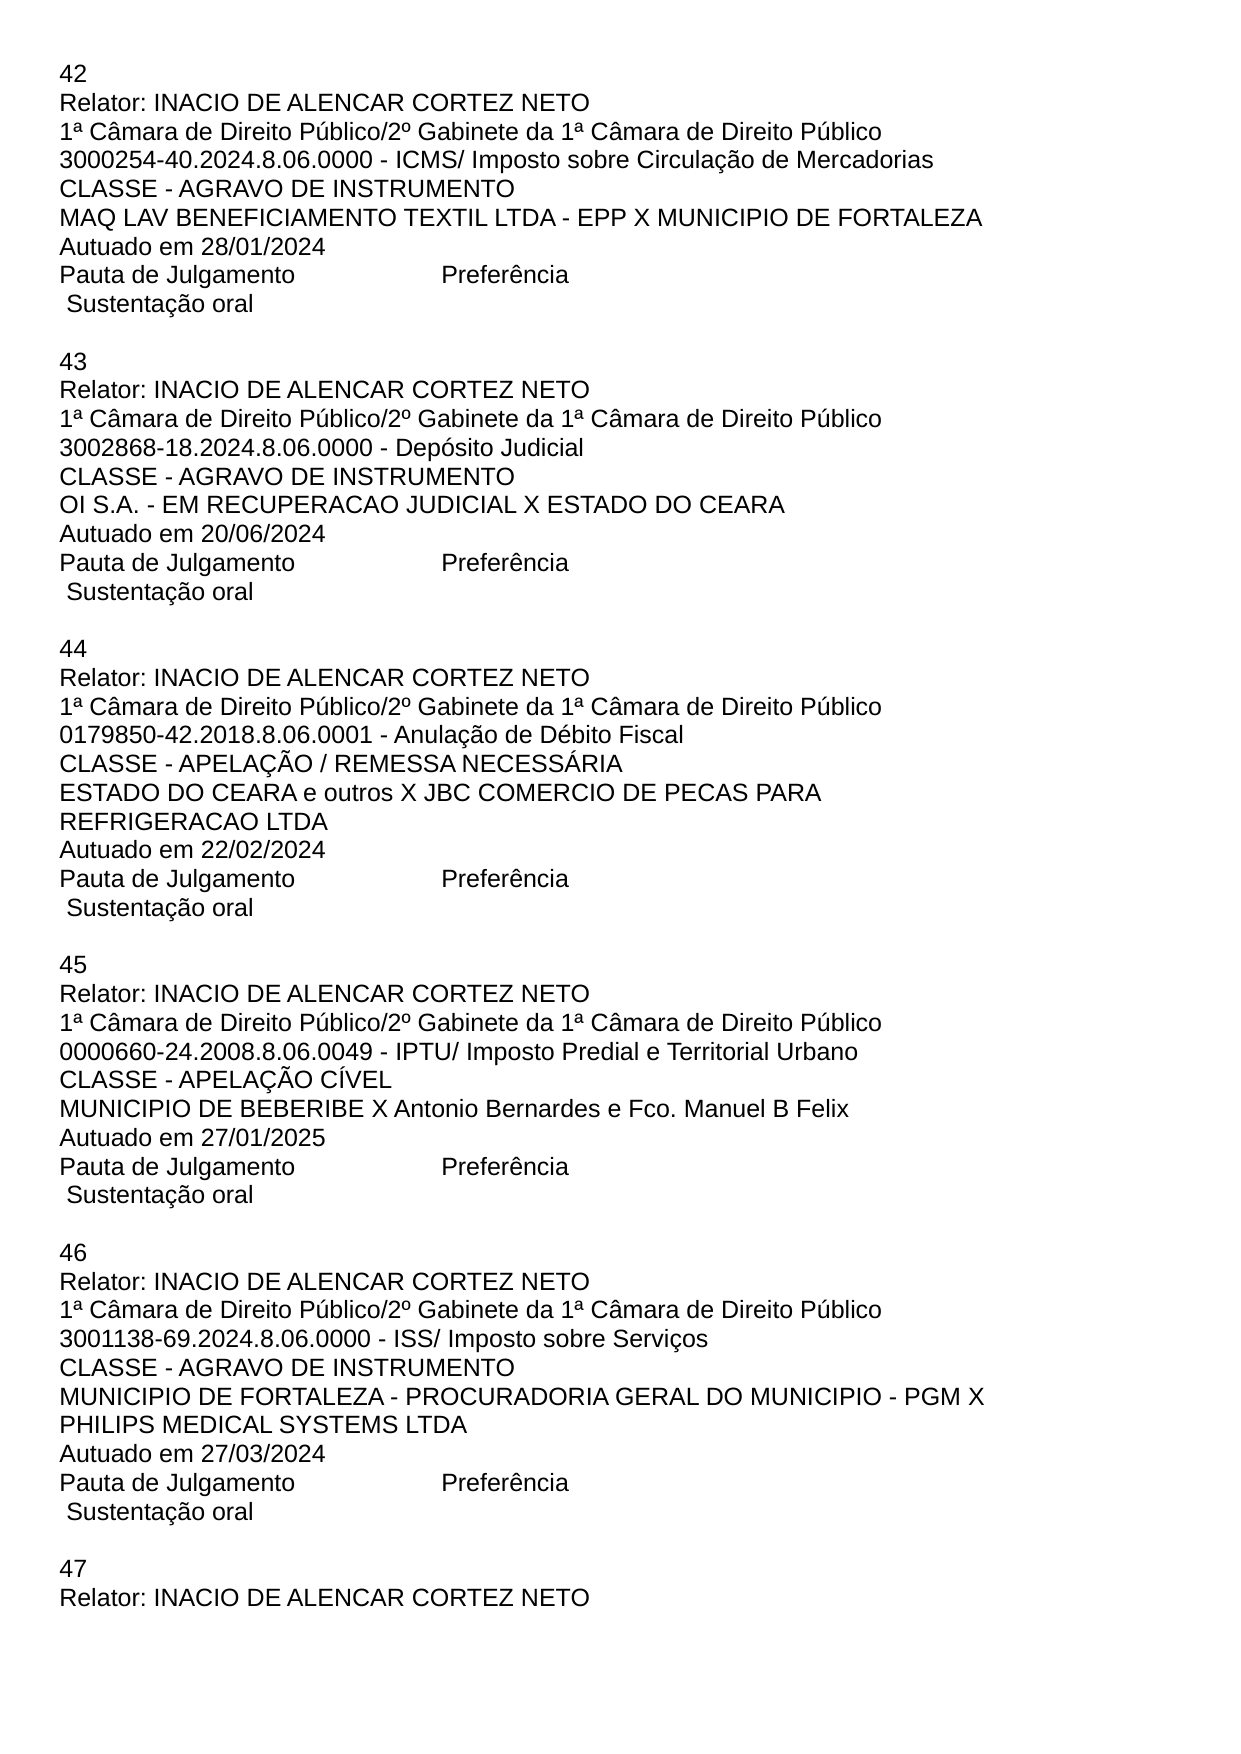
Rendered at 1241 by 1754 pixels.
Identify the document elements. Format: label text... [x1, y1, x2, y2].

text 42 [59, 59, 989, 88]
text Sustentação oral [59, 289, 989, 318]
text 46 [59, 1238, 989, 1267]
text Pauta de Julgamento Preferência [59, 1468, 989, 1497]
text 0179850-42.2018.8.06.0001 - Anulação de Débito Fiscal [59, 720, 989, 749]
text Relator: INACIO DE ALENCAR CORTEZ NETO [59, 1267, 989, 1295]
text Sustentação oral [59, 1497, 989, 1525]
text Autuado em 28/01/2024 [59, 232, 989, 260]
text Pauta de Julgamento Preferência [59, 260, 989, 289]
text 1ª Câmara de Direito Público/2º Gabinete da 1ª Câmara de Direito Público [59, 404, 989, 433]
text Pauta de Julgamento Preferência [59, 1152, 989, 1180]
text Sustentação oral [59, 893, 989, 922]
text 1ª Câmara de Direito Público/2º Gabinete da 1ª Câmara de Direito Público [59, 1008, 989, 1037]
text 1ª Câmara de Direito Público/2º Gabinete da 1ª Câmara de Direito Público [59, 692, 989, 720]
text 44 [59, 634, 989, 663]
text Relator: INACIO DE ALENCAR CORTEZ NETO [59, 375, 989, 404]
text Relator: INACIO DE ALENCAR CORTEZ NETO [59, 663, 989, 692]
text 1ª Câmara de Direito Público/2º Gabinete da 1ª Câmara de Direito Público [59, 1295, 989, 1324]
text 0000660-24.2008.8.06.0049 - IPTU/ Imposto Predial e Territorial Urbano [59, 1037, 989, 1065]
text MAQ LAV BENEFICIAMENTO TEXTIL LTDA - EPP X MUNICIPIO DE FORTALEZA [59, 203, 989, 232]
text Autuado em 22/02/2024 [59, 835, 989, 864]
text CLASSE - APELAÇÃO / REMESSA NECESSÁRIA [59, 749, 989, 778]
text 45 [59, 950, 989, 979]
text 3000254-40.2024.8.06.0000 - ICMS/ Imposto sobre Circulação de Mercadorias [59, 145, 989, 174]
text 43 [59, 347, 989, 375]
text Relator: INACIO DE ALENCAR CORTEZ NETO [59, 88, 989, 117]
text CLASSE - AGRAVO DE INSTRUMENTO [59, 1353, 989, 1382]
text Autuado em 27/01/2025 [59, 1123, 989, 1152]
text Sustentação oral [59, 1180, 989, 1209]
text 1ª Câmara de Direito Público/2º Gabinete da 1ª Câmara de Direito Público [59, 117, 989, 145]
text CLASSE - APELAÇÃO CÍVEL [59, 1065, 989, 1094]
text ESTADO DO CEARA e outros X JBC COMERCIO DE PECAS PARA REFRIGERACAO LTDA [59, 778, 989, 835]
text Pauta de Julgamento Preferência [59, 548, 989, 577]
text Autuado em 20/06/2024 [59, 519, 989, 548]
text CLASSE - AGRAVO DE INSTRUMENTO [59, 462, 989, 490]
text MUNICIPIO DE BEBERIBE X Antonio Bernardes e Fco. Manuel B Felix [59, 1094, 989, 1123]
text CLASSE - AGRAVO DE INSTRUMENTO [59, 174, 989, 203]
text MUNICIPIO DE FORTALEZA - PROCURADORIA GERAL DO MUNICIPIO - PGM X PHILIPS MEDICAL SYSTEMS LTDA [59, 1382, 989, 1439]
text Pauta de Julgamento Preferência [59, 864, 989, 893]
text 3001138-69.2024.8.06.0000 - ISS/ Imposto sobre Serviços [59, 1324, 989, 1353]
text Autuado em 27/03/2024 [59, 1439, 989, 1468]
text OI S.A. - EM RECUPERACAO JUDICIAL X ESTADO DO CEARA [59, 490, 989, 519]
text 3002868-18.2024.8.06.0000 - Depósito Judicial [59, 433, 989, 462]
text Relator: INACIO DE ALENCAR CORTEZ NETO [59, 979, 989, 1008]
text 47 [59, 1554, 989, 1583]
text Sustentação oral [59, 577, 989, 605]
text Relator: INACIO DE ALENCAR CORTEZ NETO [59, 1583, 989, 1612]
